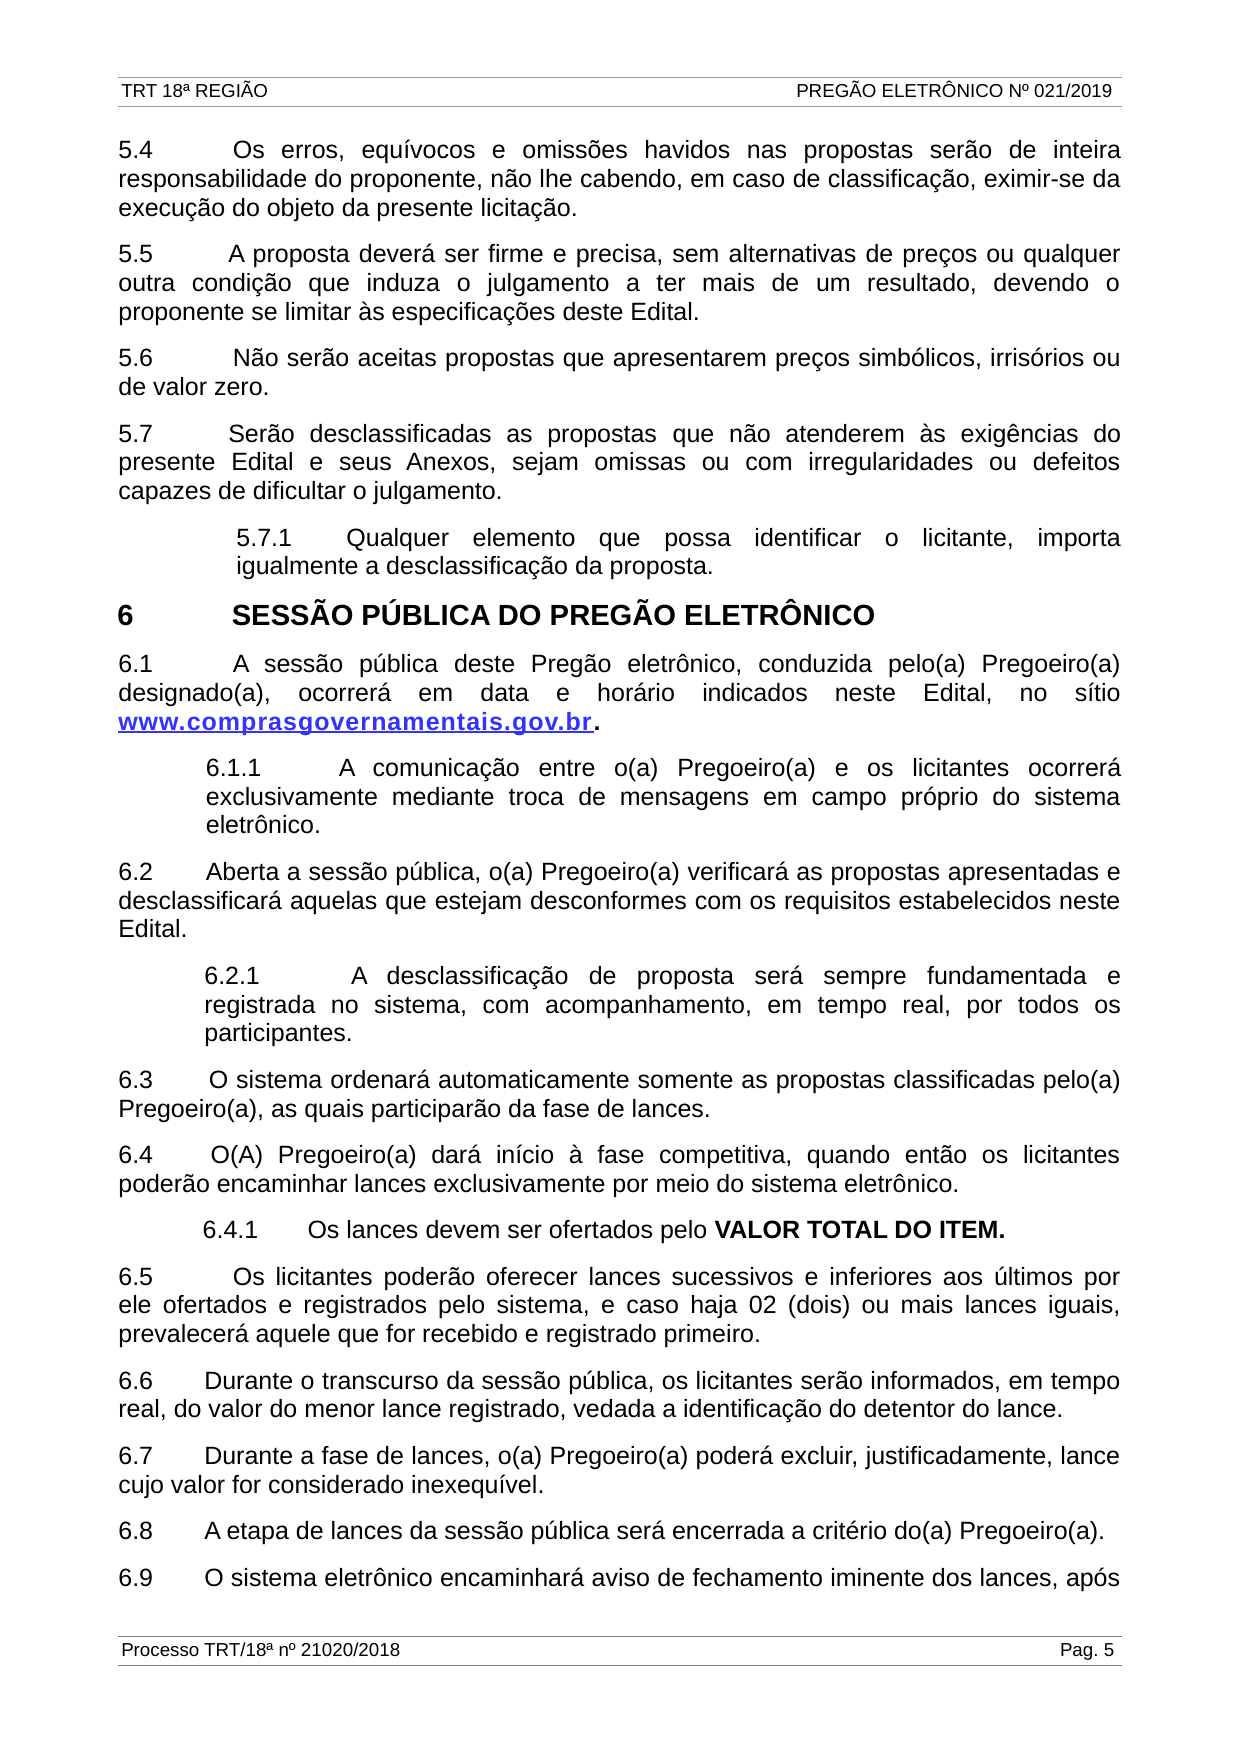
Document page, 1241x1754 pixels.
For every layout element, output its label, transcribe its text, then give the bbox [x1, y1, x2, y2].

text 6.8 A etapa de lances da sessão pública será encerrada a critério do(a) Pregoeiro(a). [118, 1516, 1122, 1545]
text 6.6 Durante o transcurso da sessão pública, os licitantes serão informados, em tempo real, do valor do menor lance registrado, vedada a identificação do detentor do lance. [118, 1366, 1122, 1423]
text 6.2 Aberta a sessão pública, o(a) Pregoeiro(a) verificará as propostas apresentadas e desclassificará aquelas que estejam desconformes com os requisitos estabelecidos neste Edital. [118, 857, 1122, 943]
text 6.1 A sessão pública deste Pregão eletrônico, conduzida pelo(a) Pregoeiro(a) designado(a), ocorrerá em data e horário indicados neste Edital, no sítio www.comprasgovernamentais.gov.br. [118, 649, 1122, 735]
text 5.5 A proposta deverá ser firme e precisa, sem alternativas de preços ou qualquer outra condição que induza o julgamento a ter mais de um resultado, devendo o proponente se limitar às especificações deste Edital. [118, 239, 1122, 326]
text 6.5 Os licitantes poderão oferecer lances sucessivos e inferiores aos últimos por ele ofertados e registrados pelo sistema, e caso haja 02 (dois) ou mais lances iguais, prevalecerá aquele que for recebido e registrado primeiro. [118, 1262, 1122, 1348]
text 6.2.1 A desclassificação de proposta será sempre fundamentada e registrada no sistema, com acompanhamento, em tempo real, por todos os participantes. [204, 961, 1122, 1047]
text 6.9 O sistema eletrônico encaminhará aviso de fechamento iminente dos lances, após [118, 1563, 1122, 1591]
text 5.6 Não serão aceitas propostas que apresentarem preços simbólicos, irrisórios ou de valor zero. [118, 343, 1122, 401]
text 6.4 O(A) Pregoeiro(a) dará início à fase competitiva, quando então os licitantes poderão encaminhar lances exclusivamente por meio do sistema eletrônico. [118, 1140, 1122, 1198]
text 6.1.1 A comunicação entre o(a) Pregoeiro(a) e os licitantes ocorrerá exclusivamente mediante troca de mensagens em campo próprio do sistema eletrônico. [206, 753, 1122, 839]
text 5.4 Os erros, equívocos e omissões havidos nas propostas serão de inteira responsabilidade do proponente, não lhe cabendo, em caso de classificação, eximir-se da execução do objeto da presente licitação. [118, 136, 1122, 222]
text 5.7 Serão desclassificadas as propostas que não atenderem às exigências do presente Edital e seus Anexos, sejam omissas ou com irregularidades ou defeitos capazes de dificultar o julgamento. [118, 419, 1122, 505]
text 6.4.1 Os lances devem ser ofertados pelo VALOR TOTAL DO ITEM. [202, 1215, 1122, 1244]
text 6.7 Durante a fase de lances, o(a) Pregoeiro(a) poderá excluir, justificadamente, lance cujo valor for considerado inexequível. [118, 1441, 1122, 1498]
text 6 SESSÃO PÚBLICA DO PREGÃO ELETRÔNICO [117, 598, 1122, 631]
list 5.7.1 Qualquer elemento que possa identificar o licitante, importa igualmente a desclassificação da proposta. [236, 523, 1122, 580]
text 6.3 O sistema ordenará automaticamente somente as propostas classificadas pelo(a) Pregoeiro(a), as quais participarão da fase de lances. [118, 1065, 1122, 1122]
